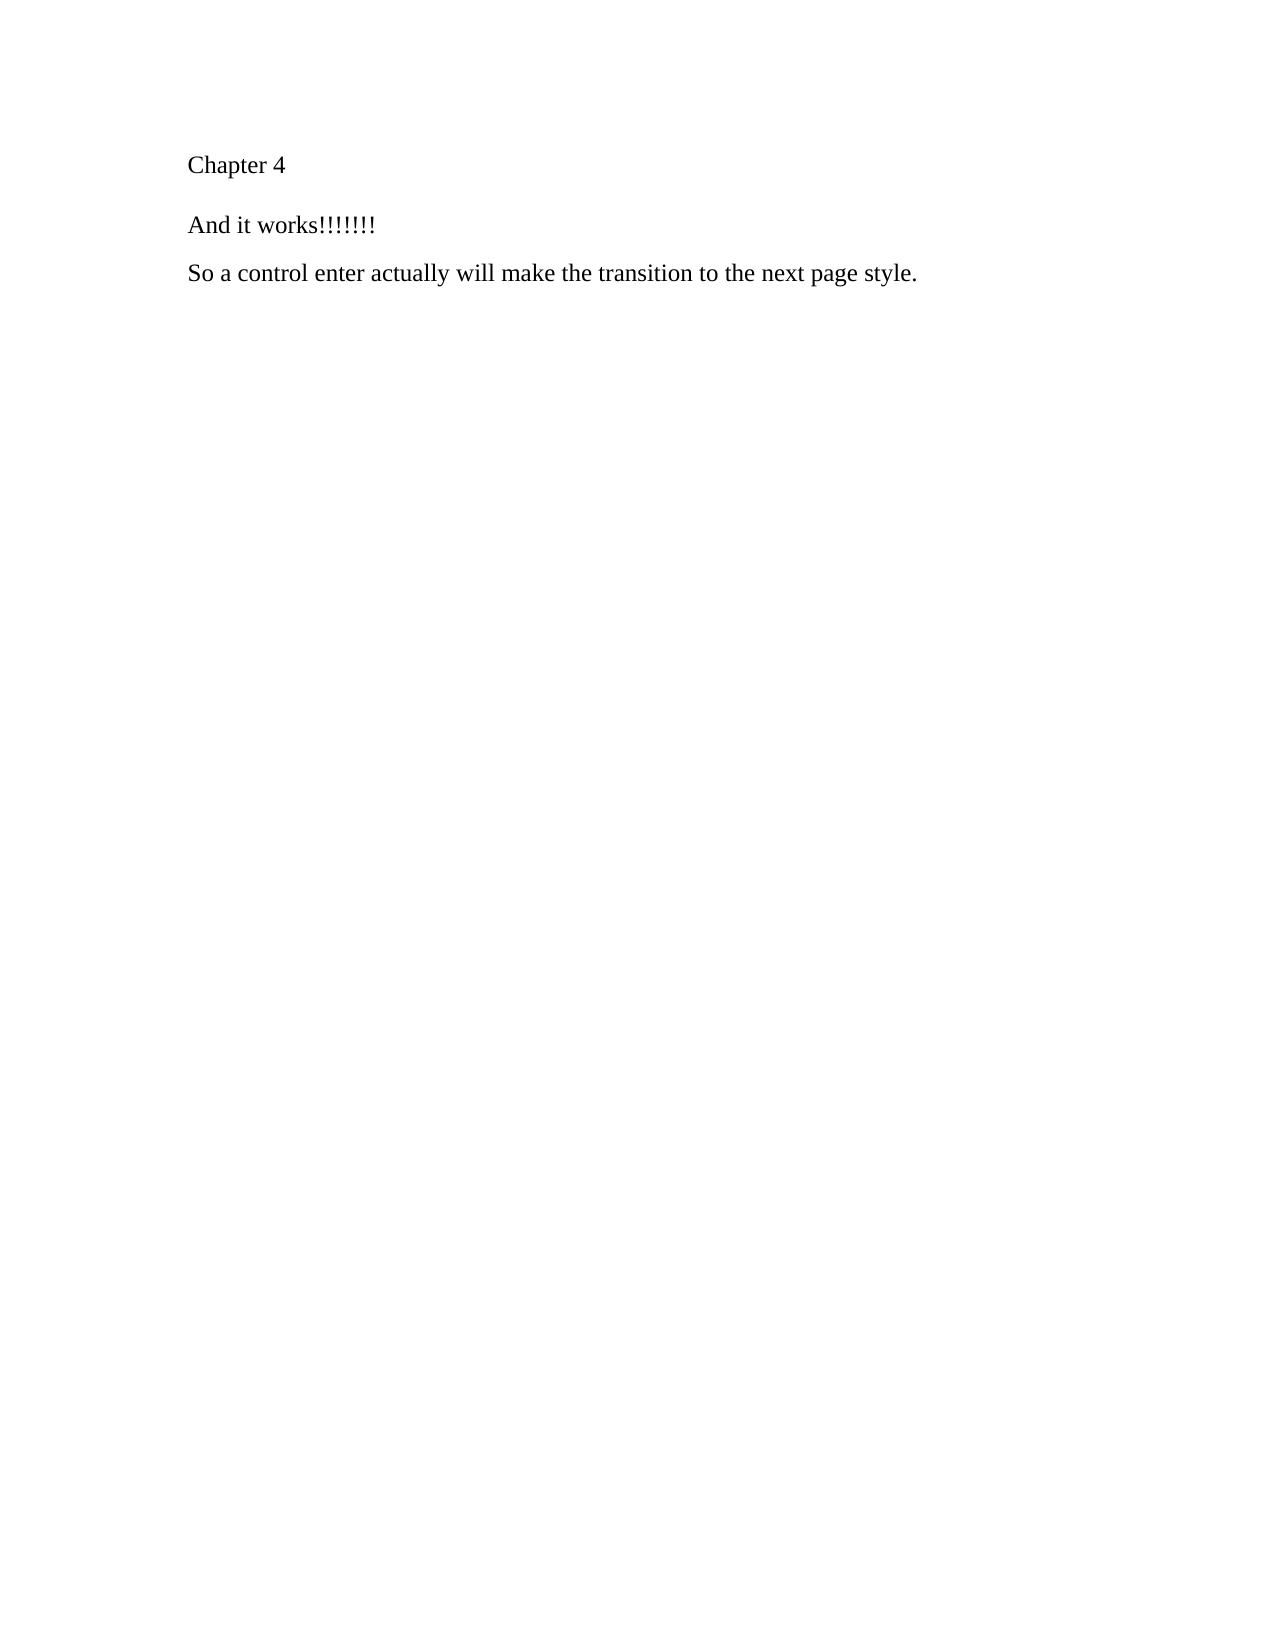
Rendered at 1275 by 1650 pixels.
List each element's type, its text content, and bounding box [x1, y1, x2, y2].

text And it works!!!!!!! [187, 210, 1087, 239]
text So a control enter actually will make the transition to the next page style. [187, 258, 1087, 286]
